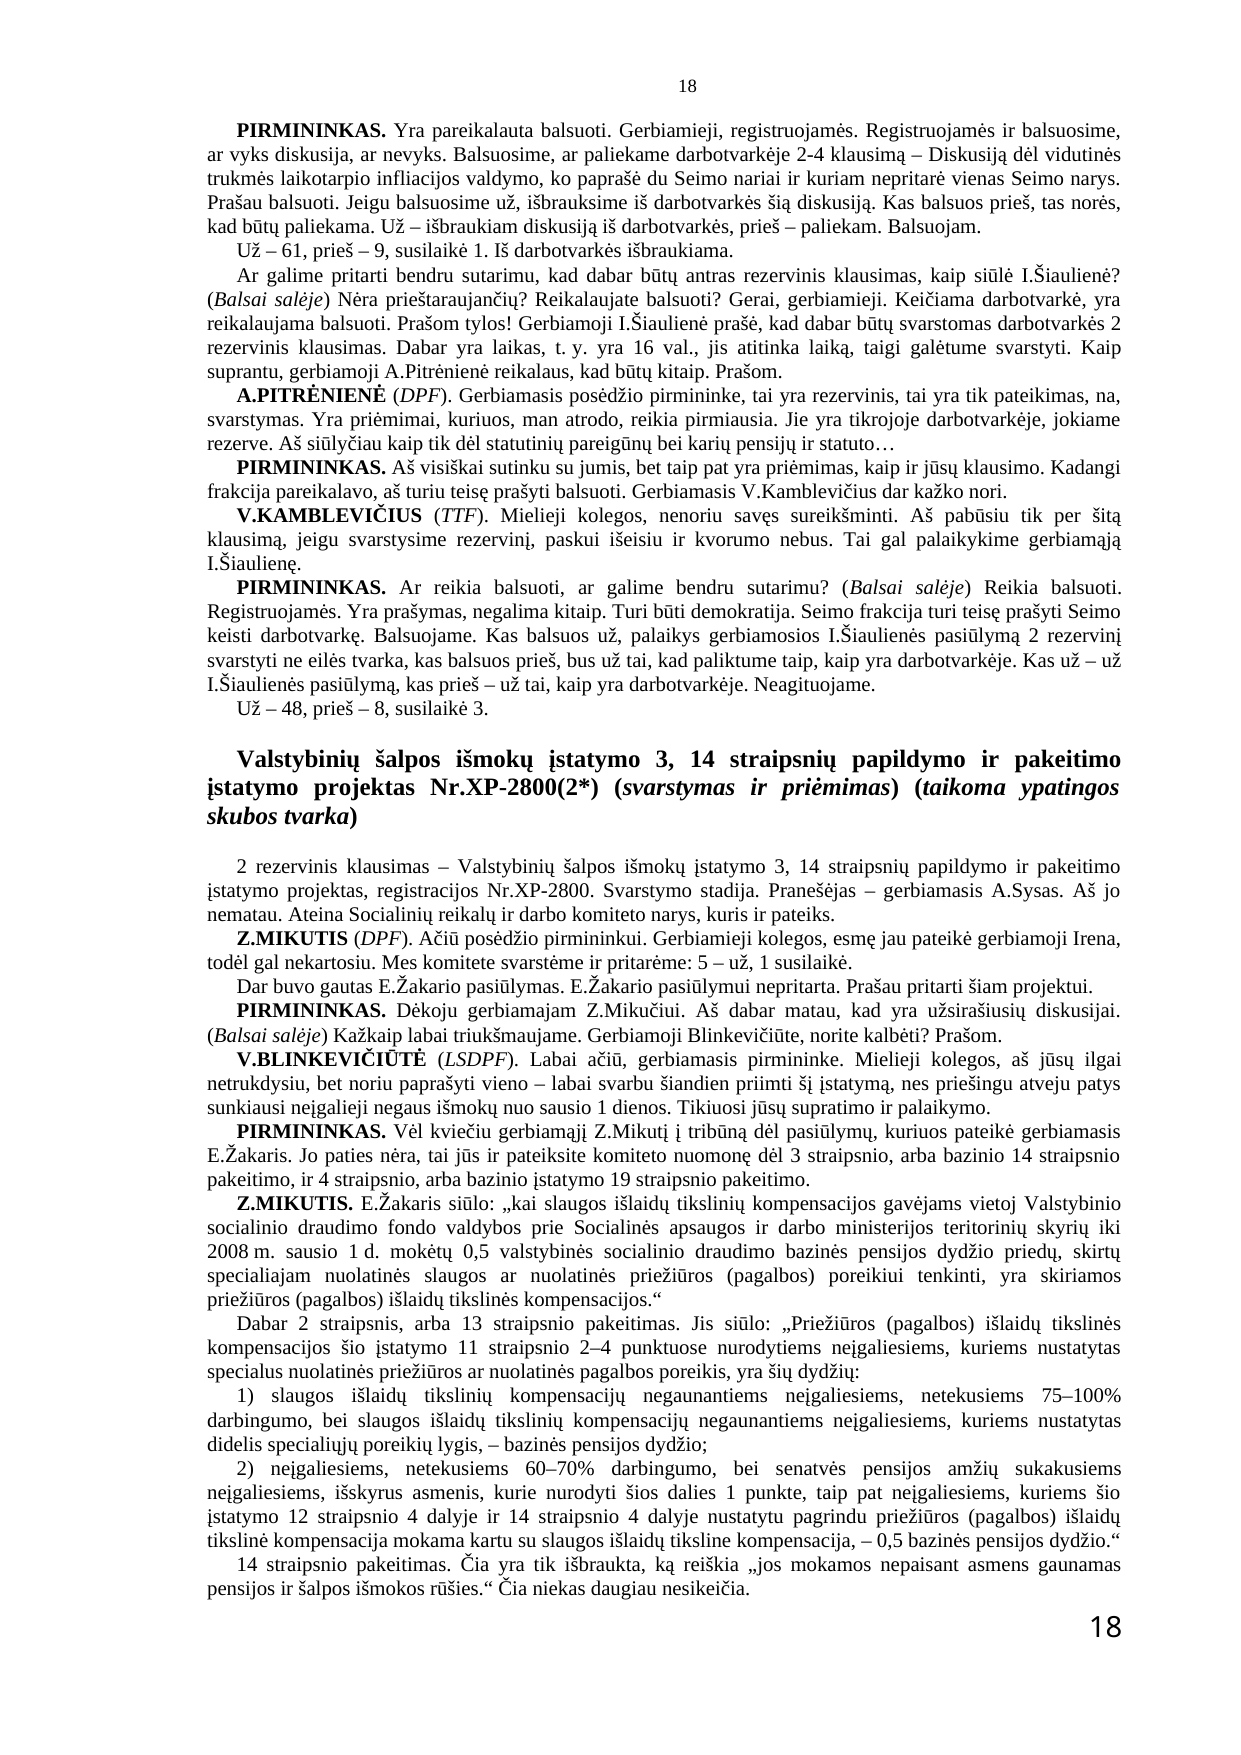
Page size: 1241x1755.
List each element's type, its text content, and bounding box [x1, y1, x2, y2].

text Už – 61, prieš – 9, susilaikė 1. Iš darbotvarkės išbraukiama. [207, 238, 1122, 262]
text Z.MIKUTIS (DPF). Ačiū posėdžio pirmininkui. Gerbiamieji kolegos, esmę jau pateikė gerbiamoji Irena, todėl gal nekartosiu. Mes komitete svarstėme ir pritarėme: 5 – už, 1 susilaikė. [207, 926, 1122, 974]
text PIRMININKAS. Ar reikia balsuoti, ar galime bendru sutarimu? (Balsai salėje) Reikia balsuoti. Registruojamės. Yra prašymas, negalima kitaip. Turi būti demokratija. Seimo frakcija turi teisę prašyti Seimo keisti darbotvarkę. Balsuojame. Kas balsuos už, palaikys gerbiamosios I.Šiaulienės pasiūlymą 2 rezervinį svarstyti ne eilės tvarka, kas balsuos prieš, bus už tai, kad paliktume taip, kaip yra darbotvarkėje. Kas už – už I.Šiaulienės pasiūlymą, kas prieš – už tai, kaip yra darbotvarkėje. Neagituojame. [207, 575, 1122, 696]
text A.PITRĖNIENĖ (DPF). Gerbiamasis posėdžio pirmininke, tai yra rezervinis, tai yra tik pateikimas, na, svarstymas. Yra priėmimai, kuriuos, man atrodo, reikia pirmiausia. Jie yra tikrojoje darbotvarkėje, jokiame rezerve. Aš siūlyčiau kaip tik dėl statutinių pareigūnų bei karių pensijų ir statuto… [207, 383, 1122, 455]
text Už – 48, prieš – 8, susilaikė 3. [207, 696, 1122, 720]
text Dar buvo gautas E.Žakario pasiūlymas. E.Žakario pasiūlymui nepritarta. Prašau pritarti šiam projektui. [207, 974, 1122, 998]
text PIRMININKAS. Yra pareikalauta balsuoti. Gerbiamieji, registruojamės. Registruojamės ir balsuosime, ar vyks diskusija, ar nevyks. Balsuosime, ar paliekame darbotvarkėje 2-4 klausimą – Diskusiją dėl vidutinės trukmės laikotarpio infliacijos valdymo, ko paprašė du Seimo nariai ir kuriam nepritarė vienas Seimo narys. Prašau balsuoti. Jeigu balsuosime už, išbrauksime iš darbotvarkės šią diskusiją. Kas balsuos prieš, tas norės, kad būtų paliekama. Už – išbraukiam diskusiją iš darbotvarkės, prieš – paliekam. Balsuojam. [207, 118, 1122, 238]
text PIRMININKAS. Dėkoju gerbiamajam Z.Mikučiui. Aš dabar matau, kad yra užsirašiusių diskusijai. (Balsai salėje) Kažkaip labai triukšmaujame. Gerbiamoji Blinkevičiūte, norite kalbėti? Prašom. [207, 998, 1122, 1047]
text Ar galime pritarti bendru sutarimu, kad dabar būtų antras rezervinis klausimas, kaip siūlė I.Šiaulienė? (Balsai salėje) Nėra prieštaraujančių? Reikalaujate balsuoti? Gerai, gerbiamieji. Keičiama darbotvarkė, yra reikalaujama balsuoti. Prašom tylos! Gerbiamoji I.Šiaulienė prašė, kad dabar būtų svarstomas darbotvarkės 2 rezervinis klausimas. Dabar yra laikas, t. y. yra 16 val., jis atitinka laiką, taigi galėtume svarstyti. Kaip suprantu, gerbiamoji A.Pitrėnienė reikalaus, kad būtų kitaip. Prašom. [207, 262, 1122, 383]
text V.KAMBLEVIČIUS (TTF). Mielieji kolegos, nenoriu savęs sureikšminti. Aš pabūsiu tik per šitą klausimą, jeigu svarstysime rezervinį, paskui išeisiu ir kvorumo nebus. Tai gal palaikykime gerbiamąją I.Šiaulienę. [207, 503, 1122, 575]
text 1) slaugos išlaidų tikslinių kompensacijų negaunantiems neįgaliesiems, netekusiems 75–100% darbingumo, bei slaugos išlaidų tikslinių kompensacijų negaunantiems neįgaliesiems, kuriems nustatytas didelis specialiųjų poreikių lygis, – bazinės pensijos dydžio; [207, 1383, 1122, 1456]
text PIRMININKAS. Vėl kviečiu gerbiamąjį Z.Mikutį į tribūną dėl pasiūlymų, kuriuos pateikė gerbiamasis E.Žakaris. Jo paties nėra, tai jūs ir pateiksite komiteto nuomonę dėl 3 straipsnio, arba bazinio 14 straipsnio pakeitimo, ir 4 straipsnio, arba bazinio įstatymo 19 straipsnio pakeitimo. [207, 1119, 1122, 1191]
text 14 straipsnio pakeitimas. Čia yra tik išbraukta, ką reiškia „jos mokamos nepaisant asmens gaunamas pensijos ir šalpos išmokos rūšies.“ Čia niekas daugiau nesikeičia. [207, 1552, 1122, 1600]
text 2) neįgaliesiems, netekusiems 60–70% darbingumo, bei senatvės pensijos amžių sukakusiems neįgaliesiems, išskyrus asmenis, kurie nurodyti šios dalies 1 punkte, taip pat neįgaliesiems, kuriems šio įstatymo 12 straipsnio 4 dalyje ir 14 straipsnio 4 dalyje nustatytu pagrindu priežiūros (pagalbos) išlaidų tikslinė kompensacija mokama kartu su slaugos išlaidų tiksline kompensacija, – 0,5 bazinės pensijos dydžio.“ [207, 1456, 1122, 1552]
text 2 rezervinis klausimas – Valstybinių šalpos išmokų įstatymo 3, 14 straipsnių papildymo ir pakeitimo įstatymo projektas, registracijos Nr.XP-2800. Svarstymo stadija. Pranešėjas – gerbiamasis A.Sysas. Aš jo nematau. Ateina Socialinių reikalų ir darbo komiteto narys, kuris ir pateiks. [207, 854, 1122, 926]
text PIRMININKAS. Aš visiškai sutinku su jumis, bet taip pat yra priėmimas, kaip ir jūsų klausimo. Kadangi frakcija pareikalavo, aš turiu teisę prašyti balsuoti. Gerbiamasis V.Kamblevičius dar kažko nori. [207, 455, 1122, 503]
text Valstybinių šalpos išmokų įstatymo 3, 14 straipsnių papildymo ir pakeitimo įstatymo projektas Nr.XP-2800(2*) (svarstymas ir priėmimas) (taikoma ypatingos skubos tvarka) [207, 744, 1122, 830]
text Z.MIKUTIS. E.Žakaris siūlo: „kai slaugos išlaidų tikslinių kompensacijos gavėjams vietoj Valstybinio socialinio draudimo fondo valdybos prie Socialinės apsaugos ir darbo ministerijos teritorinių skyrių iki 2008 m. sausio 1 d. mokėtų 0,5 valstybinės socialinio draudimo bazinės pensijos dydžio priedų, skirtų specialiajam nuolatinės slaugos ar nuolatinės priežiūros (pagalbos) poreikiui tenkinti, yra skiriamos priežiūros (pagalbos) išlaidų tikslinės kompensacijos.“ [207, 1191, 1122, 1311]
text V.BLINKEVIČIŪTĖ (LSDPF). Labai ačiū, gerbiamasis pirmininke. Mielieji kolegos, aš jūsų ilgai netrukdysiu, bet noriu paprašyti vieno – labai svarbu šiandien priimti šį įstatymą, nes priešingu atveju patys sunkiausi neįgalieji negaus išmokų nuo sausio 1 dienos. Tikiuosi jūsų supratimo ir palaikymo. [207, 1047, 1122, 1119]
text Dabar 2 straipsnis, arba 13 straipsnio pakeitimas. Jis siūlo: „Priežiūros (pagalbos) išlaidų tikslinės kompensacijos šio įstatymo 11 straipsnio 2–4 punktuose nurodytiems neįgaliesiems, kuriems nustatytas specialus nuolatinės priežiūros ar nuolatinės pagalbos poreikis, yra šių dydžių: [207, 1311, 1122, 1383]
